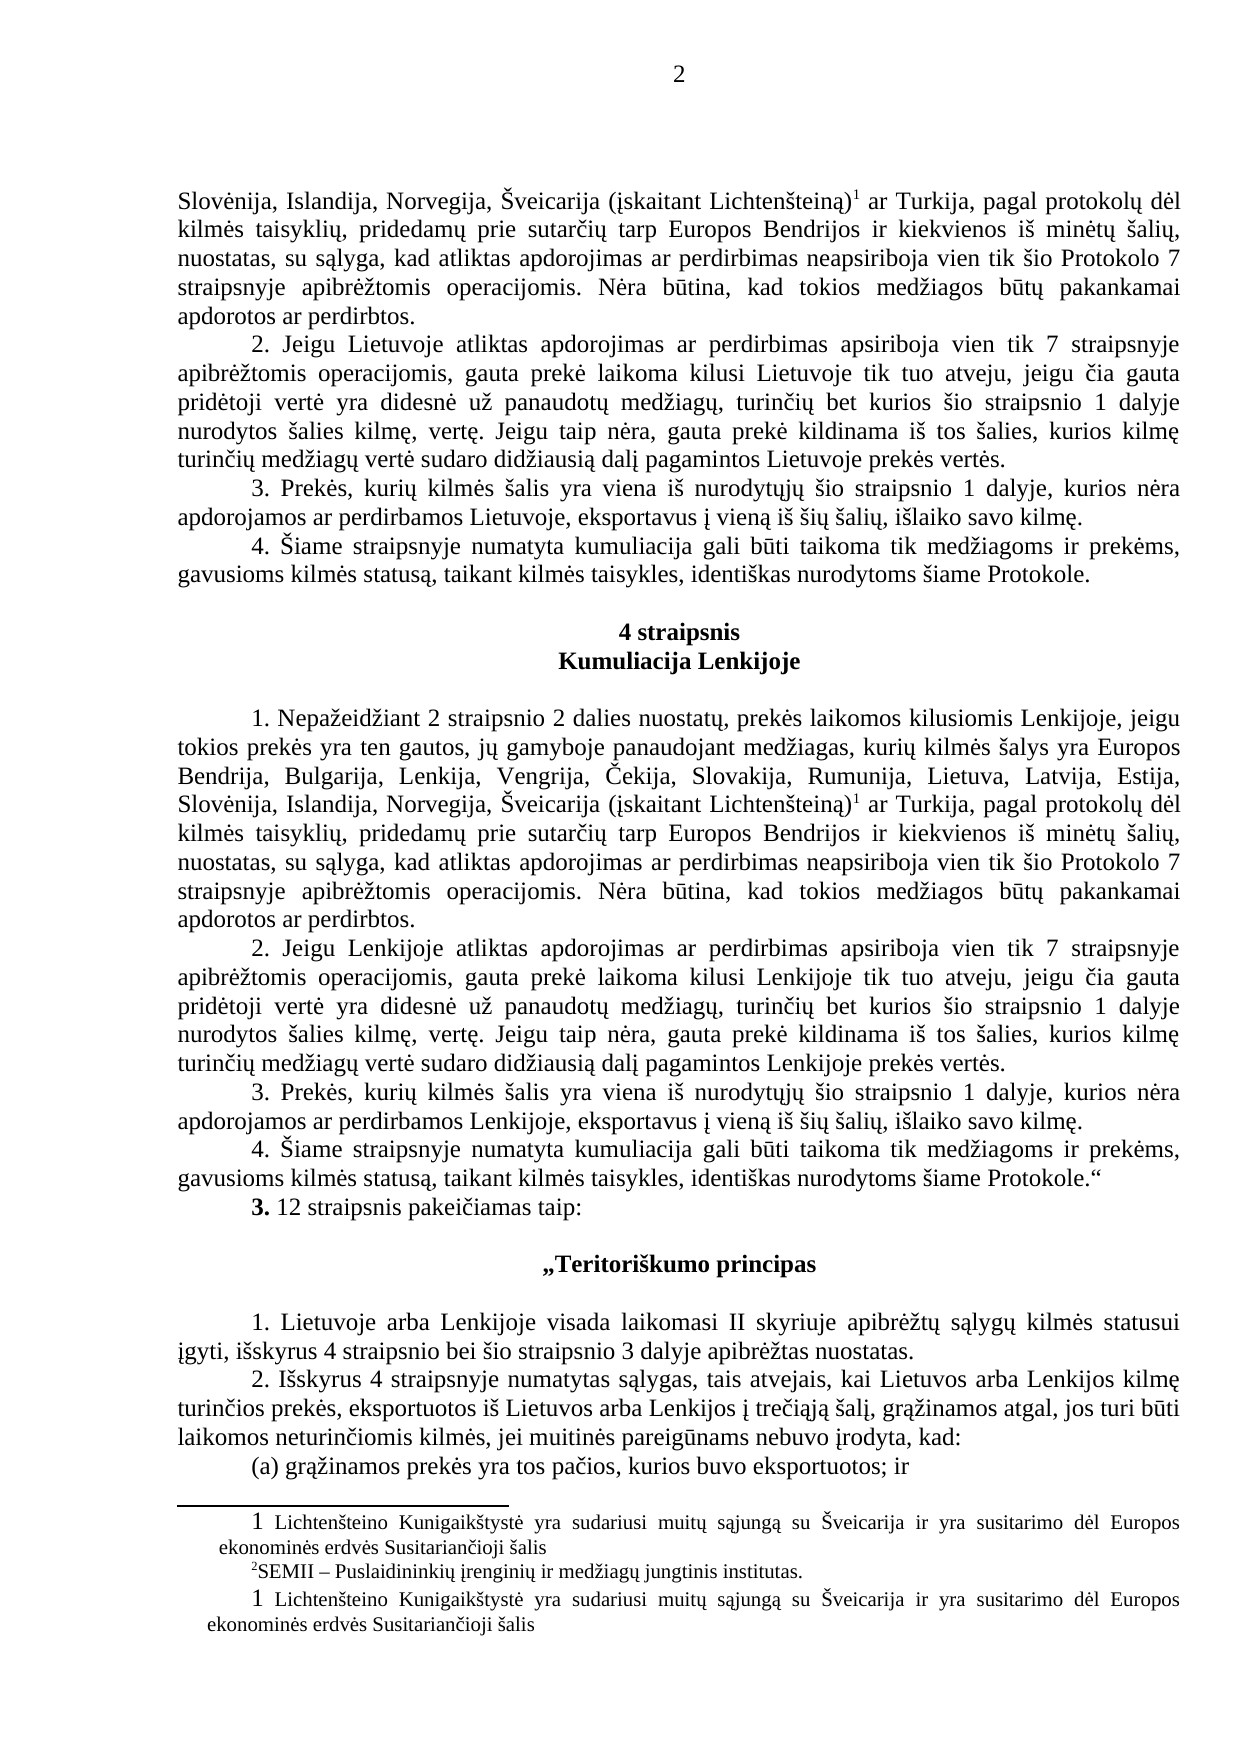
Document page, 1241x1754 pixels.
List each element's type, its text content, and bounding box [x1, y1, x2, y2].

text 2SEMII – Puslaidininkių įrenginių ir medžiagų jungtinis institutas. [219, 1559, 1181, 1583]
text 1. Lietuvoje arba Lenkijoje visada laikomasi II skyriuje apibrėžtų sąlygų kilmės statusui įgyti, išskyrus 4 straipsnio bei šio straipsnio 3 dalyje apibrėžtas nuostatas. [177, 1307, 1181, 1364]
text 4. Šiame straipsnyje numatyta kumuliacija gali būti taikoma tik medžiagoms ir prekėms, gavusioms kilmės statusą, taikant kilmės taisykles, identiškas nurodytoms šiame Protokole. [177, 531, 1181, 588]
text 2. Jeigu Lenkijoje atliktas apdorojimas ar perdirbimas apsiriboja vien tik 7 straipsnyje apibrėžtomis operacijomis, gauta prekė laikoma kilusi Lenkijoje tik tuo atveju, jeigu čia gauta pridėtoji vertė yra didesnė už panaudotų medžiagų, turinčių bet kurios šio straipsnio 1 dalyje nurodytos šalies kilmę, vertę. Jeigu taip nėra, gauta prekė kildinama iš tos šalies, kurios kilmę turinčių medžiagų vertė sudaro didžiausią dalį pagamintos Lenkijoje prekės vertės. [177, 933, 1181, 1077]
text 3. Prekės, kurių kilmės šalis yra viena iš nurodytųjų šio straipsnio 1 dalyje, kurios nėra apdorojamos ar perdirbamos Lietuvoje, eksportavus į vieną iš šių šalių, išlaiko savo kilmę. [177, 473, 1181, 531]
text (a) grąžinamos prekės yra tos pačios, kurios buvo eksportuotos; ir [177, 1451, 1181, 1479]
text Slovėnija, Islandija, Norvegija, Šveicarija (įskaitant Lichtenšteiną) ar Turkija, pagal protokolų dėl kilmės taisyklių, pridedamų prie sutarčių tarp Europos Bendrijos ir kiekvienos iš minėtų šalių, nuostatas, su sąlyga, kad atliktas apdorojimas ar perdirbimas neapsiriboja vien tik šio Protokolo 7 straipsnyje apibrėžtomis operacijomis. Nėra būtina, kad tokios medžiagos būtų pakankamai apdorotos ar perdirbtos. [177, 177, 1181, 329]
text 2. Jeigu Lietuvoje atliktas apdorojimas ar perdirbimas apsiriboja vien tik 7 straipsnyje apibrėžtomis operacijomis, gauta prekė laikoma kilusi Lietuvoje tik tuo atveju, jeigu čia gauta pridėtoji vertė yra didesnė už panaudotų medžiagų, turinčių bet kurios šio straipsnio 1 dalyje nurodytos šalies kilmę, vertę. Jeigu taip nėra, gauta prekė kildinama iš tos šalies, kurios kilmę turinčių medžiagų vertė sudaro didžiausią dalį pagamintos Lietuvoje prekės vertės. [177, 329, 1181, 473]
text Lichtenšteino Kunigaikštystė yra sudariusi muitų sąjungą su Šveicarija ir yra susitarimo dėl Europos ekonominės erdvės Susitariančioji šalis [219, 1506, 1181, 1559]
text Kumuliacija Lenkijoje [177, 646, 1181, 674]
text 4 straipsnis [177, 617, 1181, 646]
text Lichtenšteino Kunigaikštystė yra sudariusi muitų sąjungą su Šveicarija ir yra susitarimo dėl Europos ekonominės erdvės Susitariančioji šalis [207, 1583, 1181, 1636]
text 2. Išskyrus 4 straipsnyje numatytas sąlygas, tais atvejais, kai Lietuvos arba Lenkijos kilmę turinčios prekės, eksportuotos iš Lietuvos arba Lenkijos į trečiąją šalį, grąžinamos atgal, jos turi būti laikomos neturinčiomis kilmės, jei muitinės pareigūnams nebuvo įrodyta, kad: [177, 1364, 1181, 1451]
text 1. Nepažeidžiant 2 straipsnio 2 dalies nuostatų, prekės laikomos kilusiomis Lenkijoje, jeigu tokios prekės yra ten gautos, jų gamyboje panaudojant medžiagas, kurių kilmės šalys yra Europos Bendrija, Bulgarija, Lenkija, Vengrija, Čekija, Slovakija, Rumunija, Lietuva, Latvija, Estija, Slovėnija, Islandija, Norvegija, Šveicarija (įskaitant Lichtenšteiną) ar Turkija, pagal protokolų dėl kilmės taisyklių, pridedamų prie sutarčių tarp Europos Bendrijos ir kiekvienos iš minėtų šalių, nuostatas, su sąlyga, kad atliktas apdorojimas ar perdirbimas neapsiriboja vien tik šio Protokolo 7 straipsnyje apibrėžtomis operacijomis. Nėra būtina, kad tokios medžiagos būtų pakankamai apdorotos ar perdirbtos. [177, 703, 1181, 933]
text 3. 12 straipsnis pakeičiamas taip: [177, 1192, 1181, 1221]
text „Teritoriškumo principas [177, 1249, 1181, 1278]
text 4. Šiame straipsnyje numatyta kumuliacija gali būti taikoma tik medžiagoms ir prekėms, gavusioms kilmės statusą, taikant kilmės taisykles, identiškas nurodytoms šiame Protokole.“ [177, 1134, 1181, 1192]
text 3. Prekės, kurių kilmės šalis yra viena iš nurodytųjų šio straipsnio 1 dalyje, kurios nėra apdorojamos ar perdirbamos Lenkijoje, eksportavus į vieną iš šių šalių, išlaiko savo kilmę. [177, 1077, 1181, 1134]
